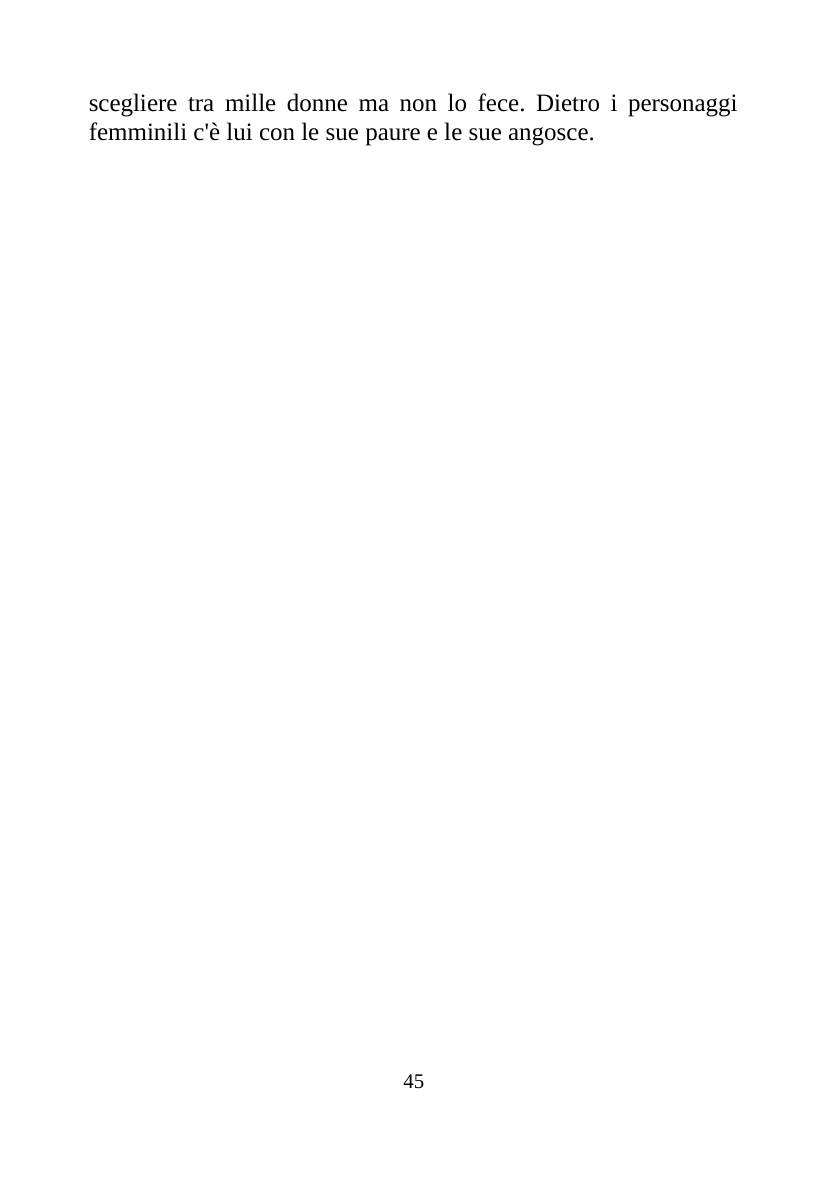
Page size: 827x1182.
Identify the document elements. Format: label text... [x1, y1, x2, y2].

text scegliere tra mille donne ma non lo fece. Dietro i personaggi femminili c'è lui con le sue paure e le sue angosce. [88, 88, 738, 146]
